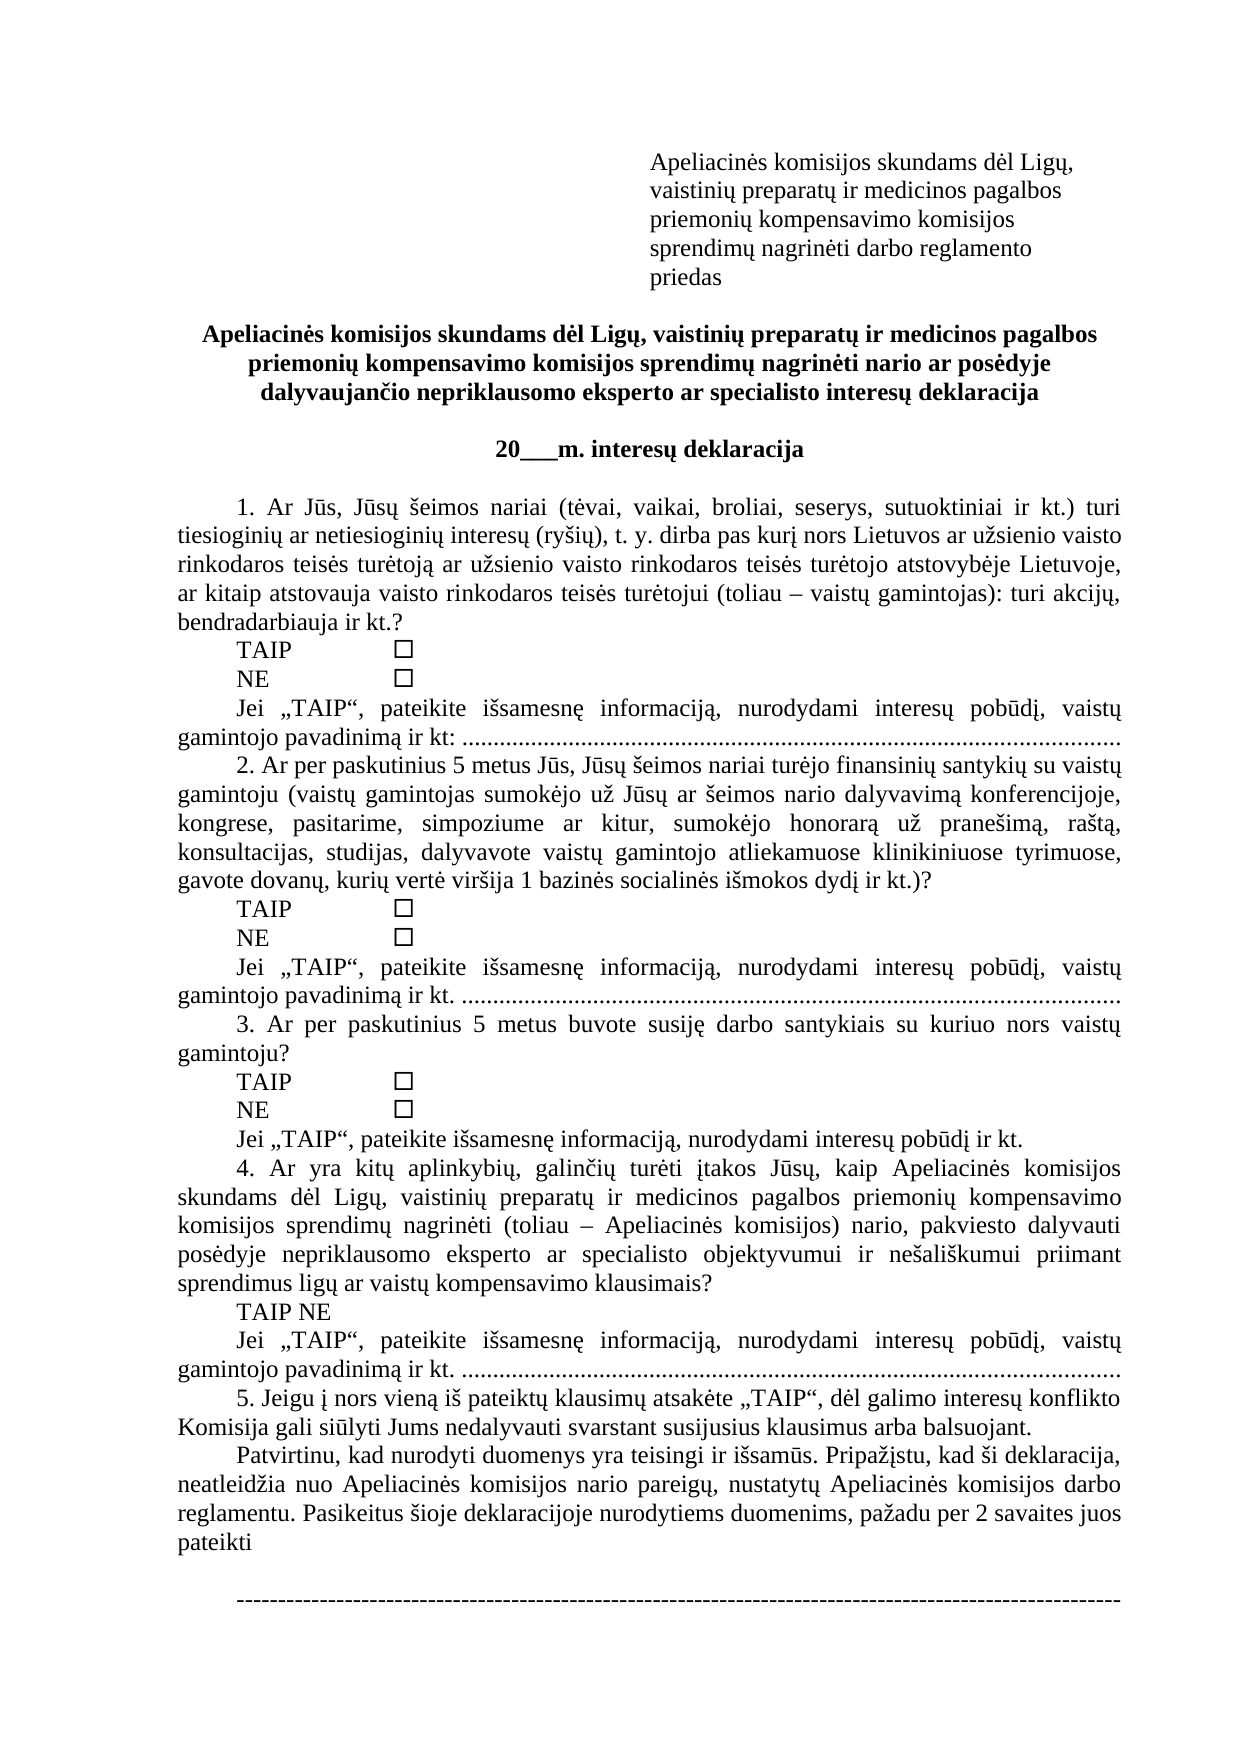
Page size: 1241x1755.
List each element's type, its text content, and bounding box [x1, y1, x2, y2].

text Jei „TAIP“, pateikite išsamesnę informaciją, nurodydami interesų pobūdį, vaistų gamintojo pavadinimą ir kt. [177, 1326, 1122, 1383]
text Jei „TAIP“, pateikite išsamesnę informaciją, nurodydami interesų pobūdį ir kt. [177, 1124, 1122, 1153]
text TAIP NE [177, 1297, 1122, 1326]
text TAIP [] [177, 894, 1122, 923]
text NE [] [177, 1096, 1122, 1124]
text Patvirtinu, kad nurodyti duomenys yra teisingi ir išsamūs. Pripažįstu, kad ši deklaracija, neatleidžia nuo Apeliacinės komisijos nario pareigų, nustatytų Apeliacinės komisijos darbo reglamentu. Pasikeitus šioje deklaracijoje nurodytiems duomenims, pažadu per 2 savaites juos pateikti [177, 1441, 1122, 1556]
text 4. Ar yra kitų aplinkybių, galinčių turėti įtakos Jūsų, kaip Apeliacinės komisijos skundams dėl Ligų, vaistinių preparatų ir medicinos pagalbos priemonių kompensavimo komisijos sprendimų nagrinėti (toliau – Apeliacinės komisijos) nario, pakviesto dalyvauti posėdyje nepriklausomo eksperto ar specialisto objektyvumui ir nešališkumui priimant sprendimus ligų ar vaistų kompensavimo klausimais? [177, 1153, 1122, 1297]
text TAIP [] [177, 1067, 1122, 1096]
text TAIP [] [177, 636, 1122, 664]
text --- [177, 1584, 1122, 1613]
text Apeliacinės komisijos skundams dėl Ligų, vaistinių preparatų ir medicinos pagalbos priemonių kompensavimo komisijos sprendimų nagrinėti nario ar posėdyje dalyvaujančio nepriklausomo eksperto ar specialisto interesų deklaracija [177, 319, 1122, 406]
text NE [] [177, 664, 1122, 693]
text NE [] [177, 923, 1122, 952]
text Jei „TAIP“, pateikite išsamesnę informaciją, nurodydami interesų pobūdį, vaistų gamintojo pavadinimą ir kt. [177, 952, 1122, 1009]
text 3. Ar per paskutinius 5 metus buvote susiję darbo santykiais su kuriuo nors vaistų gamintoju? [177, 1009, 1122, 1067]
text 20___m. interesų deklaracija [177, 434, 1122, 463]
text 5. Jeigu į nors vieną iš pateiktų klausimų atsakėte „TAIP“, dėl galimo interesų konflikto Komisija gali siūlyti Jums nedalyvauti svarstant susijusius klausimus arba balsuojant. [177, 1383, 1122, 1441]
text Jei „TAIP“, pateikite išsamesnę informaciją, nurodydami interesų pobūdį, vaistų gamintojo pavadinimą ir kt: [177, 693, 1122, 751]
text 1. Ar Jūs, Jūsų šeimos nariai (tėvai, vaikai, broliai, seserys, sutuoktiniai ir kt.) turi tiesioginių ar netiesioginių interesų (ryšių), t. y. dirba pas kurį nors Lietuvos ar užsienio vaisto rinkodaros teisės turėtoją ar užsienio vaisto rinkodaros teisės turėtojo atstovybėje Lietuvoje, ar kitaip atstovauja vaisto rinkodaros teisės turėtojui (toliau – vaistų gamintojas): turi akcijų, bendradarbiauja ir kt.? [177, 492, 1122, 636]
text Apeliacinės komisijos skundams dėl Ligų, vaistinių preparatų ir medicinos pagalbos priemonių kompensavimo komisijos sprendimų nagrinėti darbo reglamento [649, 147, 1122, 262]
text 2. Ar per paskutinius 5 metus Jūs, Jūsų šeimos nariai turėjo finansinių santykių su vaistų gamintoju (vaistų gamintojas sumokėjo už Jūsų ar šeimos nario dalyvavimą konferencijoje, kongrese, pasitarime, simpoziume ar kitur, sumokėjo honorarą už pranešimą, raštą, konsultacijas, studijas, dalyvavote vaistų gamintojo atliekamuose klinikiniuose tyrimuose, gavote dovanų, kurių vertė viršija 1 bazinės socialinės išmokos dydį ir kt.)? [177, 751, 1122, 894]
text priedas [649, 262, 1122, 291]
